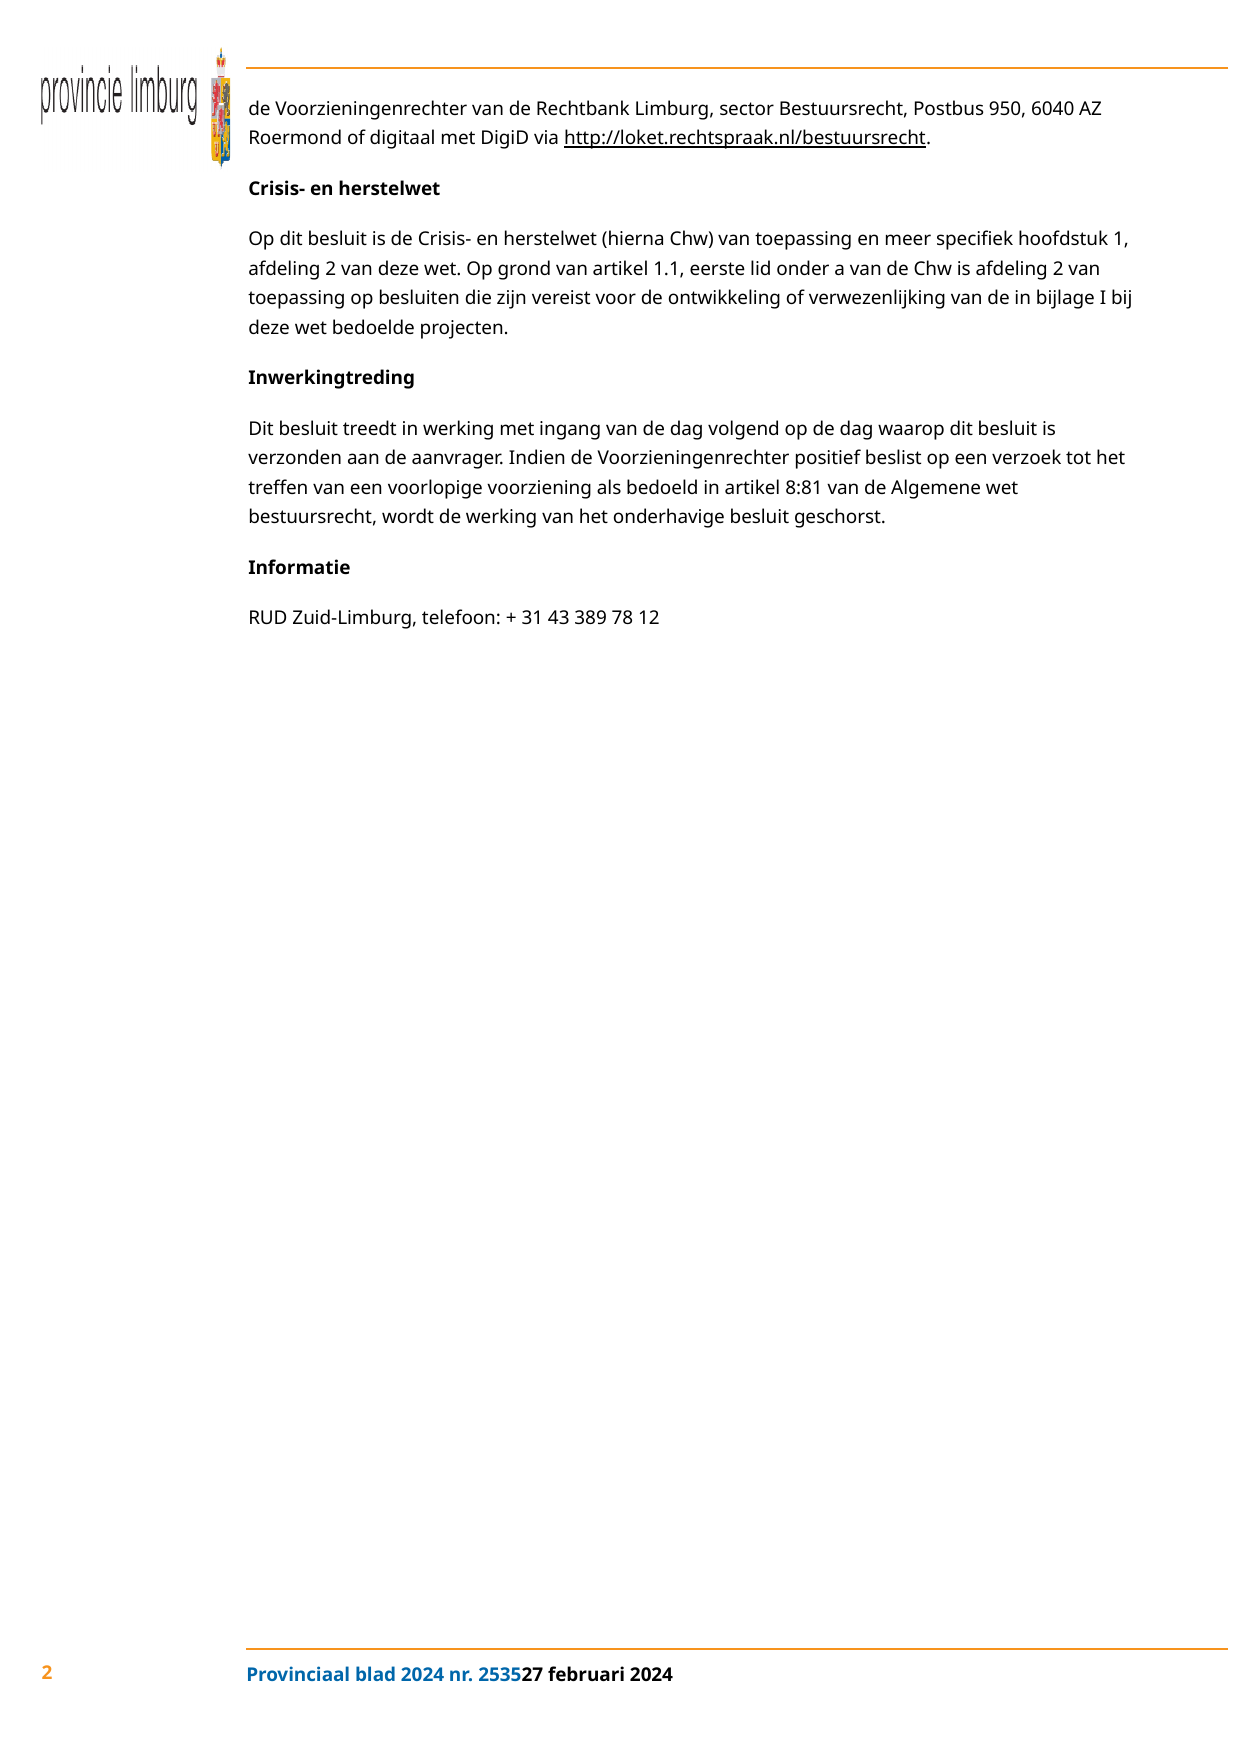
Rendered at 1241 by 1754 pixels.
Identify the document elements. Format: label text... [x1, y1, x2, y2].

text Informatie [248, 554, 1152, 580]
text RUD Zuid-Limburg, telefoon: + 31 43 389 78 12 [248, 604, 1152, 630]
text Inwerkingtreding [248, 364, 1152, 390]
text Crisis- en herstelwet [248, 175, 1152, 201]
text Dit besluit treedt in werking met ingang van de dag volgend op de dag waarop dit besluit is verzonden aan de aanvrager. Indien de Voorzieningenrechter positief beslist op een verzoek tot het treffen van een voorlopige voorziening als bedoeld in artikel 8:81 van de Algemene wet bestuursrecht, wordt de werking van het onderhavige besluit geschorst. [248, 415, 1152, 529]
text Op dit besluit is de Crisis- en herstelwet (hierna Chw) van toepassing en meer specifiek hoofdstuk 1, afdeling 2 van deze wet. Op grond van artikel 1.1, eerste lid onder a van de Chw is afdeling 2 van toepassing op besluiten die zijn vereist voor de ontwikkeling of verwezenlijking van de in bijlage I bij deze wet bedoelde projecten. [248, 225, 1152, 340]
text de Voorzieningenrechter van de Rechtbank Limburg, sector Bestuursrecht, Postbus 950, 6040 AZ Roermond of digitaal met DigiD via http://loket.rechtspraak.nl/bestuursrecht. [248, 95, 1152, 150]
picture [41, 47, 231, 172]
